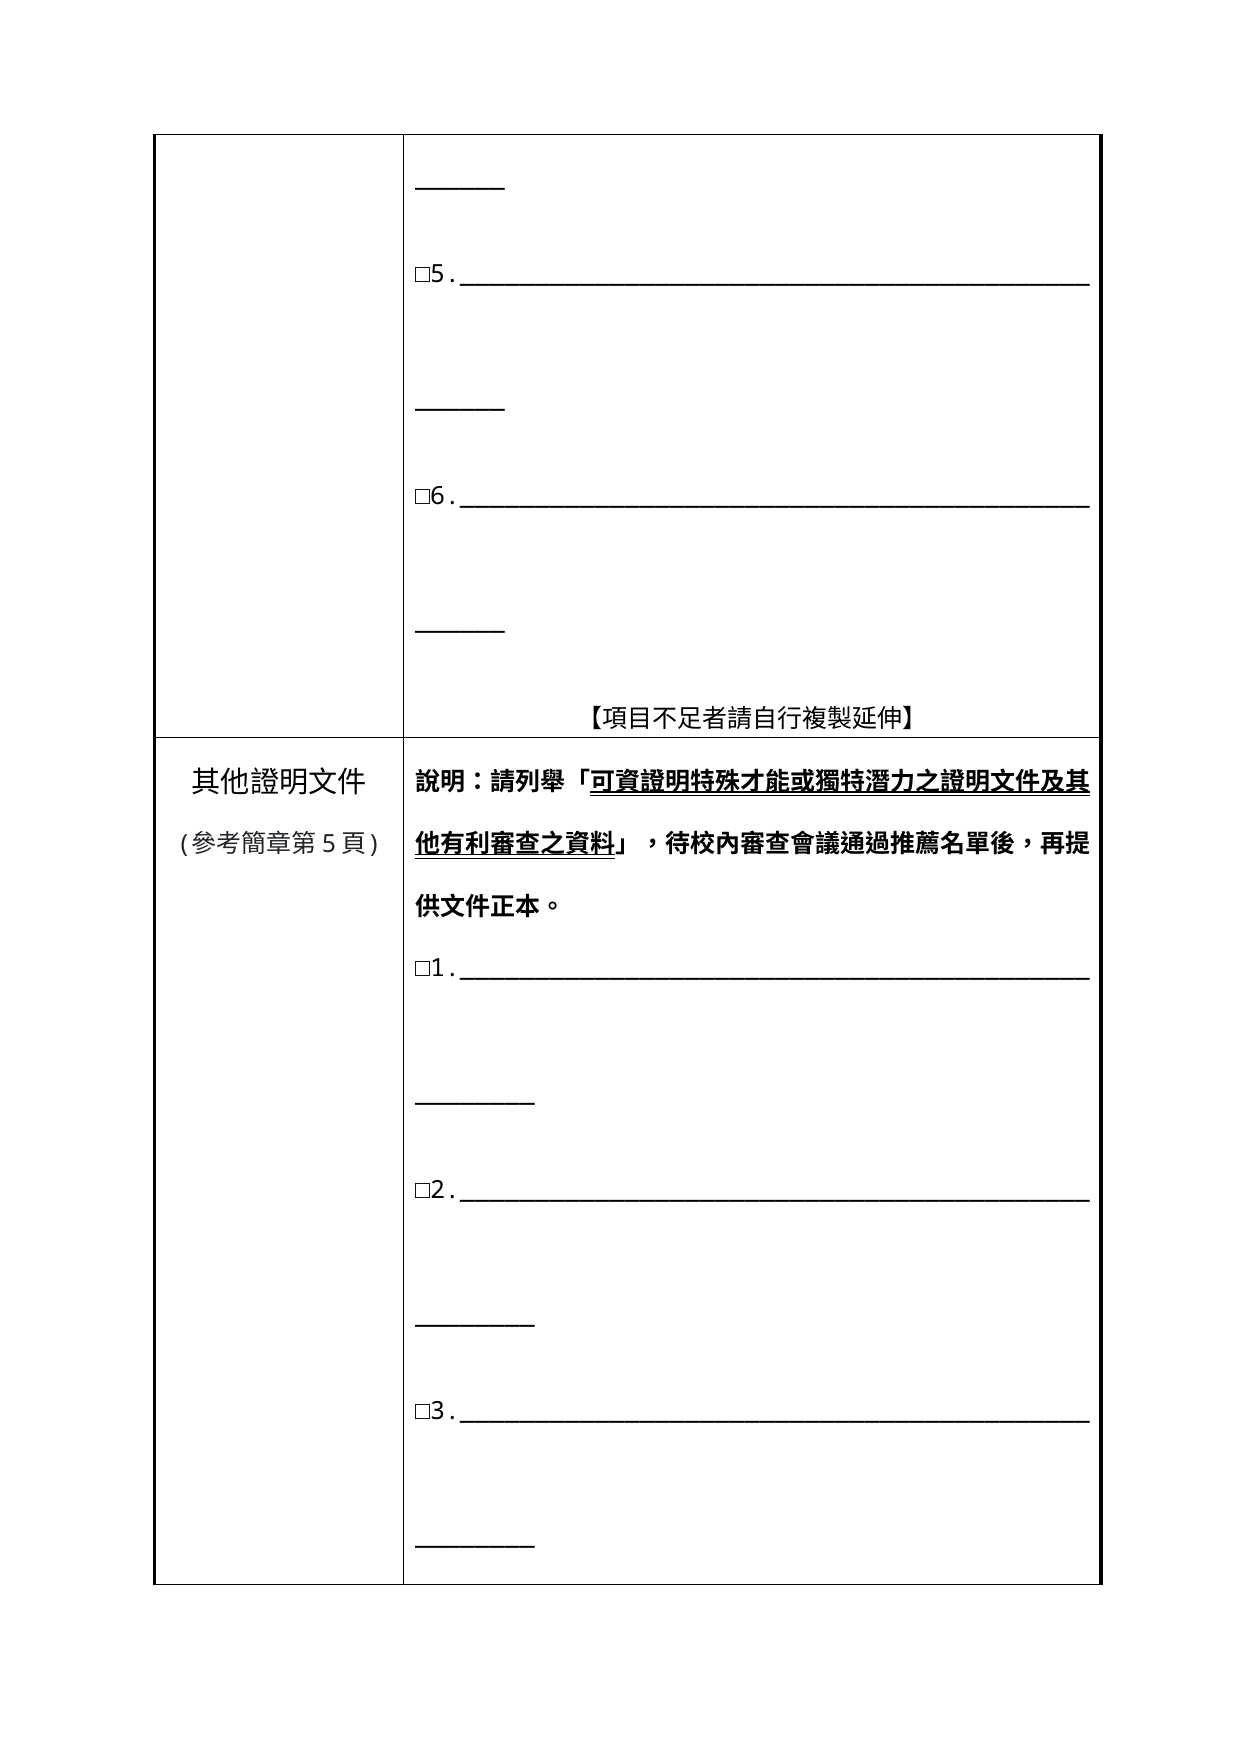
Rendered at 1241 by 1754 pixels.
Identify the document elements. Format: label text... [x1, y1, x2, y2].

table_cell 說明：請列舉「可資證明特殊才能或獨特潛力之證明文件及其他有利審查之資料」，待校內審查會議通過推薦名單後，再提供文件正本。 □1.__________________________________________________ □2.__________________________________________________ □3.__________________________________________________ [404, 738, 1099, 1584]
table_cell [156, 135, 403, 737]
table_cell ______ □5.________________________________________________ □6.________________________________________________ 【項目不足者請自行複製延伸】 [404, 135, 1099, 737]
table_cell 其他證明文件 (參考簡章第5頁) [156, 738, 403, 1584]
